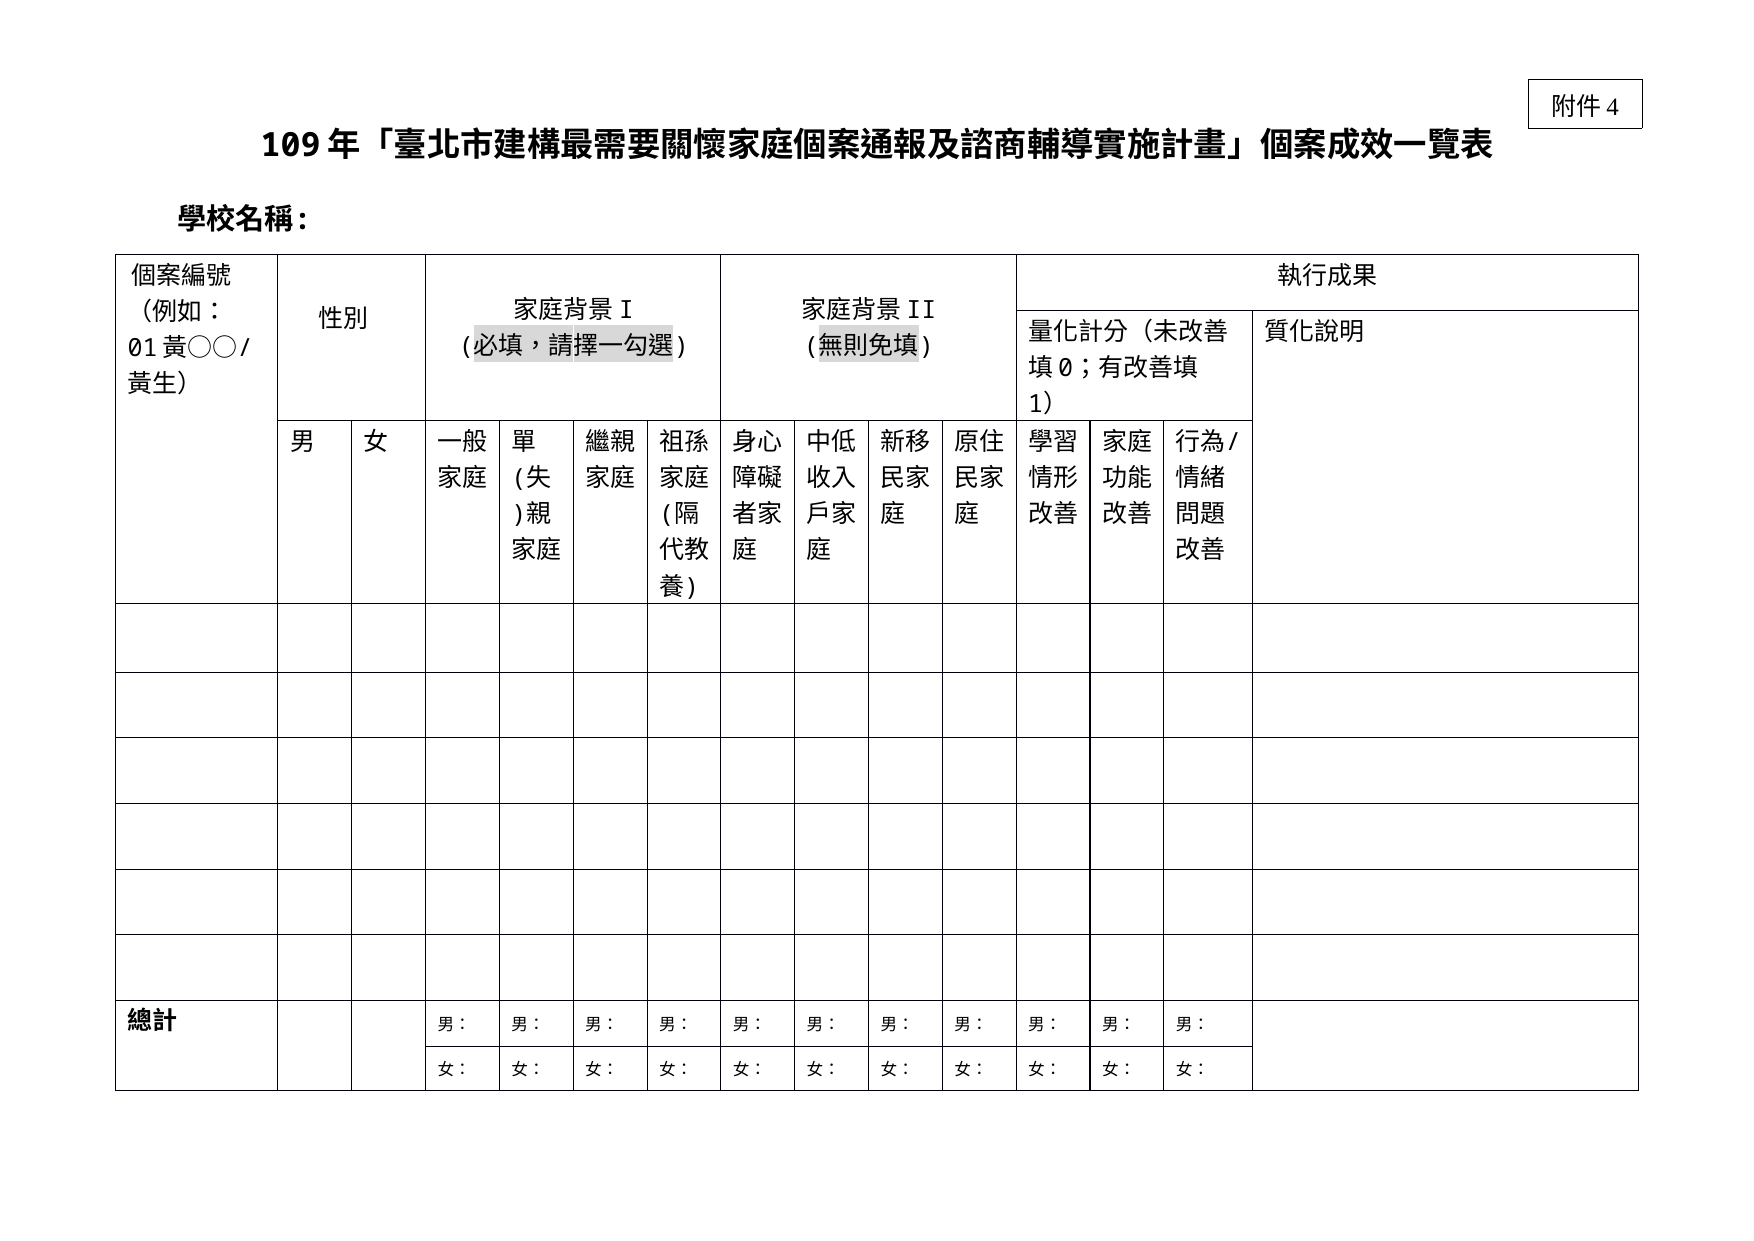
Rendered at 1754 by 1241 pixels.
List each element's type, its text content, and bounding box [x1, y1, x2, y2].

table_cell [1091, 935, 1163, 1000]
table_cell [869, 804, 942, 868]
table_cell 男： [1164, 1001, 1252, 1046]
text 109年「臺北市建構最需要關懷家庭個案通報及諮商輔導實施計畫」個案成效一覽表 [124, 118, 1629, 167]
table_cell [1017, 604, 1089, 672]
table_cell 女： [943, 1047, 1016, 1090]
table_cell 量化計分（未改善填0；有改善填1） [1017, 311, 1252, 420]
table_cell [1017, 673, 1089, 737]
table_cell 男： [869, 1001, 942, 1046]
table_cell [278, 935, 351, 1000]
table_cell 中低收入戶家庭 [795, 421, 868, 602]
table_cell [1253, 673, 1638, 737]
table_cell [1017, 738, 1089, 803]
table_cell [943, 935, 1016, 1000]
table_cell 女： [426, 1047, 499, 1090]
table_cell 男： [648, 1001, 720, 1046]
table_cell 家庭功能改善 [1091, 421, 1163, 602]
table_cell [1164, 804, 1252, 868]
table_cell [1253, 935, 1638, 1000]
table_cell [352, 1001, 425, 1090]
table_cell [869, 738, 942, 803]
table_cell 繼親 家庭 [574, 421, 647, 602]
table_cell [648, 804, 720, 868]
table_cell 男： [500, 1001, 573, 1046]
table_cell [648, 870, 720, 934]
table_cell [1091, 870, 1163, 934]
table_cell [1017, 870, 1089, 934]
table_cell [426, 804, 499, 868]
table_cell 女： [721, 1047, 794, 1090]
table_cell [1017, 804, 1089, 868]
table_cell [500, 870, 573, 934]
table_cell [116, 935, 277, 1000]
table_cell 學習情形改善 [1017, 421, 1089, 602]
table_cell [352, 604, 425, 672]
table_cell [116, 804, 277, 868]
table_cell [1164, 673, 1252, 737]
table_cell [795, 738, 868, 803]
table_cell 行為/情緒問題改善 [1164, 421, 1252, 602]
table_cell [795, 935, 868, 1000]
table_cell 男： [1091, 1001, 1163, 1046]
table_cell 一般家庭 [426, 421, 499, 602]
table_cell 女 [352, 421, 425, 602]
table_cell [116, 673, 277, 737]
table_header 家庭背景I (必填，請擇一勾選) [426, 255, 720, 420]
table_cell [1091, 804, 1163, 868]
table_cell 質化說明 [1253, 311, 1638, 602]
table_cell 女： [500, 1047, 573, 1090]
table_cell [1253, 1001, 1638, 1090]
table_cell 總計 [116, 1001, 277, 1090]
table_cell [352, 804, 425, 868]
table_cell [1164, 870, 1252, 934]
table_cell [574, 935, 647, 1000]
table_cell [648, 935, 720, 1000]
table_cell [278, 870, 351, 934]
table_cell [795, 804, 868, 868]
table_cell 身心障礙者家庭 [721, 421, 794, 602]
table_cell [426, 673, 499, 737]
table_cell 原住民家庭 [943, 421, 1016, 602]
table_cell [352, 673, 425, 737]
table_cell [574, 870, 647, 934]
table_cell [648, 604, 720, 672]
table_cell [943, 870, 1016, 934]
table_cell [943, 738, 1016, 803]
table_cell 男： [943, 1001, 1016, 1046]
table_header 執行成果 [1017, 255, 1638, 310]
table_cell [352, 935, 425, 1000]
table_cell [500, 935, 573, 1000]
table_cell [500, 604, 573, 672]
table_cell [795, 673, 868, 737]
table_cell 女： [1164, 1047, 1252, 1090]
table_cell [1164, 738, 1252, 803]
table_header 個案編號 （例如： 01黃○○/黃生） [116, 255, 277, 602]
table_header 性別 [278, 255, 425, 420]
table_cell [721, 870, 794, 934]
table_cell [943, 604, 1016, 672]
text 附件4 [1543, 86, 1627, 120]
table_cell 男： [574, 1001, 647, 1046]
table_cell [278, 1001, 351, 1090]
table_cell 女： [1091, 1047, 1163, 1090]
table_cell [721, 738, 794, 803]
table_cell 男： [795, 1001, 868, 1046]
table_cell [1091, 604, 1163, 672]
table_cell [278, 673, 351, 737]
table_cell [1091, 738, 1163, 803]
table_cell [1017, 935, 1089, 1000]
table_cell [574, 673, 647, 737]
table_cell [721, 604, 794, 672]
table_cell [426, 870, 499, 934]
table_cell 男： [721, 1001, 794, 1046]
table_cell [869, 935, 942, 1000]
table_cell [795, 604, 868, 672]
table_cell 女： [648, 1047, 720, 1090]
table_cell 男 [278, 421, 351, 602]
table_cell [500, 738, 573, 803]
table_cell [116, 870, 277, 934]
table_cell 男： [426, 1001, 499, 1046]
table_cell 祖孫家庭(隔代教養) [648, 421, 720, 602]
table_cell [116, 738, 277, 803]
table_cell 新移民家庭 [869, 421, 942, 602]
table_cell [1253, 870, 1638, 934]
table_cell [1253, 738, 1638, 803]
table_cell 女： [574, 1047, 647, 1090]
table_cell [721, 673, 794, 737]
table_cell [869, 604, 942, 672]
table_cell [1253, 604, 1638, 672]
table_cell [426, 935, 499, 1000]
table_cell [869, 673, 942, 737]
table_cell [721, 804, 794, 868]
table_header 家庭背景II (無則免填) [721, 255, 1016, 420]
table_cell [1253, 804, 1638, 868]
table_cell [426, 604, 499, 672]
table_cell 女： [795, 1047, 868, 1090]
table_cell [116, 604, 277, 672]
table_cell [943, 673, 1016, 737]
table_cell 單(失)親家庭 [500, 421, 573, 602]
text 學校名稱: [124, 179, 1629, 242]
table_cell [574, 738, 647, 803]
table_cell [426, 738, 499, 803]
table_cell [869, 870, 942, 934]
table_cell 女： [869, 1047, 942, 1090]
table_cell [648, 738, 720, 803]
text [1529, 80, 1642, 128]
table_cell [278, 604, 351, 672]
table_cell [352, 738, 425, 803]
table_cell [721, 935, 794, 1000]
table_cell 男： [1017, 1001, 1089, 1046]
table_cell [278, 804, 351, 868]
table_cell [1164, 604, 1252, 672]
table_cell [574, 604, 647, 672]
table_cell [1164, 935, 1252, 1000]
table_cell [1091, 673, 1163, 737]
table_cell [795, 870, 868, 934]
table_cell [648, 673, 720, 737]
table_cell [943, 804, 1016, 868]
table_cell [574, 804, 647, 868]
table_cell 女： [1017, 1047, 1089, 1090]
table_cell [500, 804, 573, 868]
table_cell [500, 673, 573, 737]
table_cell [352, 870, 425, 934]
table_cell [278, 738, 351, 803]
